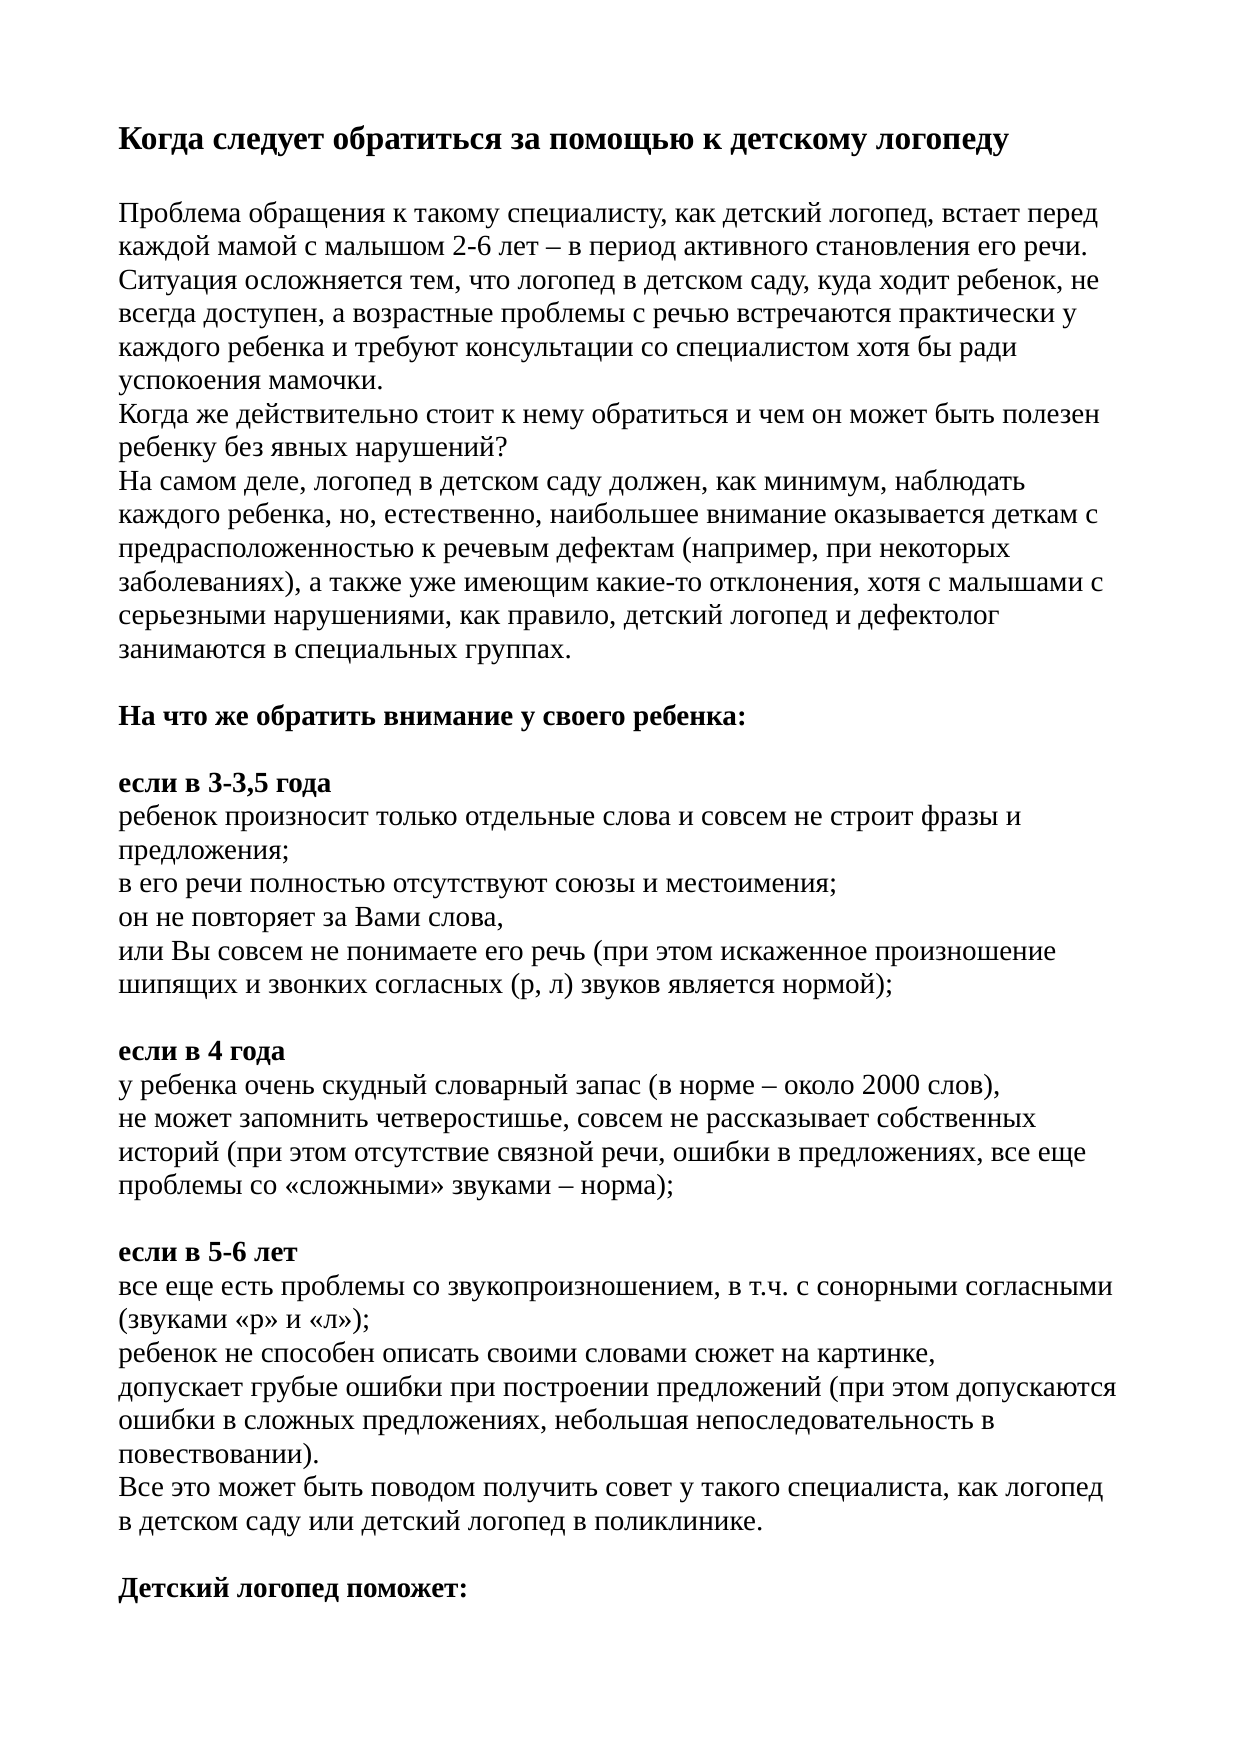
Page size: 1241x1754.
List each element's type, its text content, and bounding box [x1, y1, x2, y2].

text ребенок произносит только отдельные слова и совсем не строит фразы и предложения; [118, 798, 1122, 866]
text он не повторяет за Вами слова, [118, 899, 1122, 933]
text ребенок не способен описать своими словами сюжет на картинке, [118, 1335, 1122, 1369]
text На что же обратить внимание у своего ребенка: [118, 698, 1122, 731]
text все еще есть проблемы со звукопроизношением, в т.ч. с сонорными согласными (звуками «р» и «л»); [118, 1268, 1122, 1335]
text Все это может быть поводом получить совет у такого специалиста, как логопед в детском саду или детский логопед в поликлинике. [118, 1469, 1122, 1536]
text если в 3-3,5 года [118, 765, 1122, 798]
text если в 5-6 лет [118, 1234, 1122, 1268]
text или Вы совсем не понимаете его речь (при этом искаженное произношение шипящих и звонких согласных (р, л) звуков является нормой); [118, 933, 1122, 1000]
text Когда следует обратиться за помощью к детскому логопеду [118, 118, 1122, 156]
text Проблема обращения к такому специалисту, как детский логопед, встает перед каждой мамой с малышом 2-6 лет – в период активного становления его речи. Ситуация осложняется тем, что логопед в детском саду, куда ходит ребенок, не всегда доступен, а возрастные проблемы с речью встречаются практически у каждого ребенка и требуют консультации со специалистом хотя бы ради успокоения мамочки. [118, 195, 1122, 396]
text у ребенка очень скудный словарный запас (в норме – около 2000 слов), [118, 1067, 1122, 1100]
text в его речи полностью отсутствуют союзы и местоимения; [118, 866, 1122, 899]
text не может запомнить четверостишье, совсем не рассказывает собственных историй (при этом отсутствие связной речи, ошибки в предложениях, все еще проблемы со «сложными» звуками – норма); [118, 1100, 1122, 1201]
text если в 4 года [118, 1033, 1122, 1067]
text На самом деле, логопед в детском саду должен, как минимум, наблюдать каждого ребенка, но, естественно, наибольшее внимание оказывается деткам с предрасположенностью к речевым дефектам (например, при некоторых заболеваниях), а также уже имеющим какие-то отклонения, хотя с малышами с серьезными нарушениями, как правило, детский логопед и дефектолог занимаются в специальных группах. [118, 463, 1122, 664]
text допускает грубые ошибки при построении предложений (при этом допускаются ошибки в сложных предложениях, небольшая непоследовательность в повествовании). [118, 1369, 1122, 1469]
text Детский логопед поможет: [118, 1570, 1122, 1603]
text Когда же действительно стоит к нему обратиться и чем он может быть полезен ребенку без явных нарушений? [118, 396, 1122, 463]
